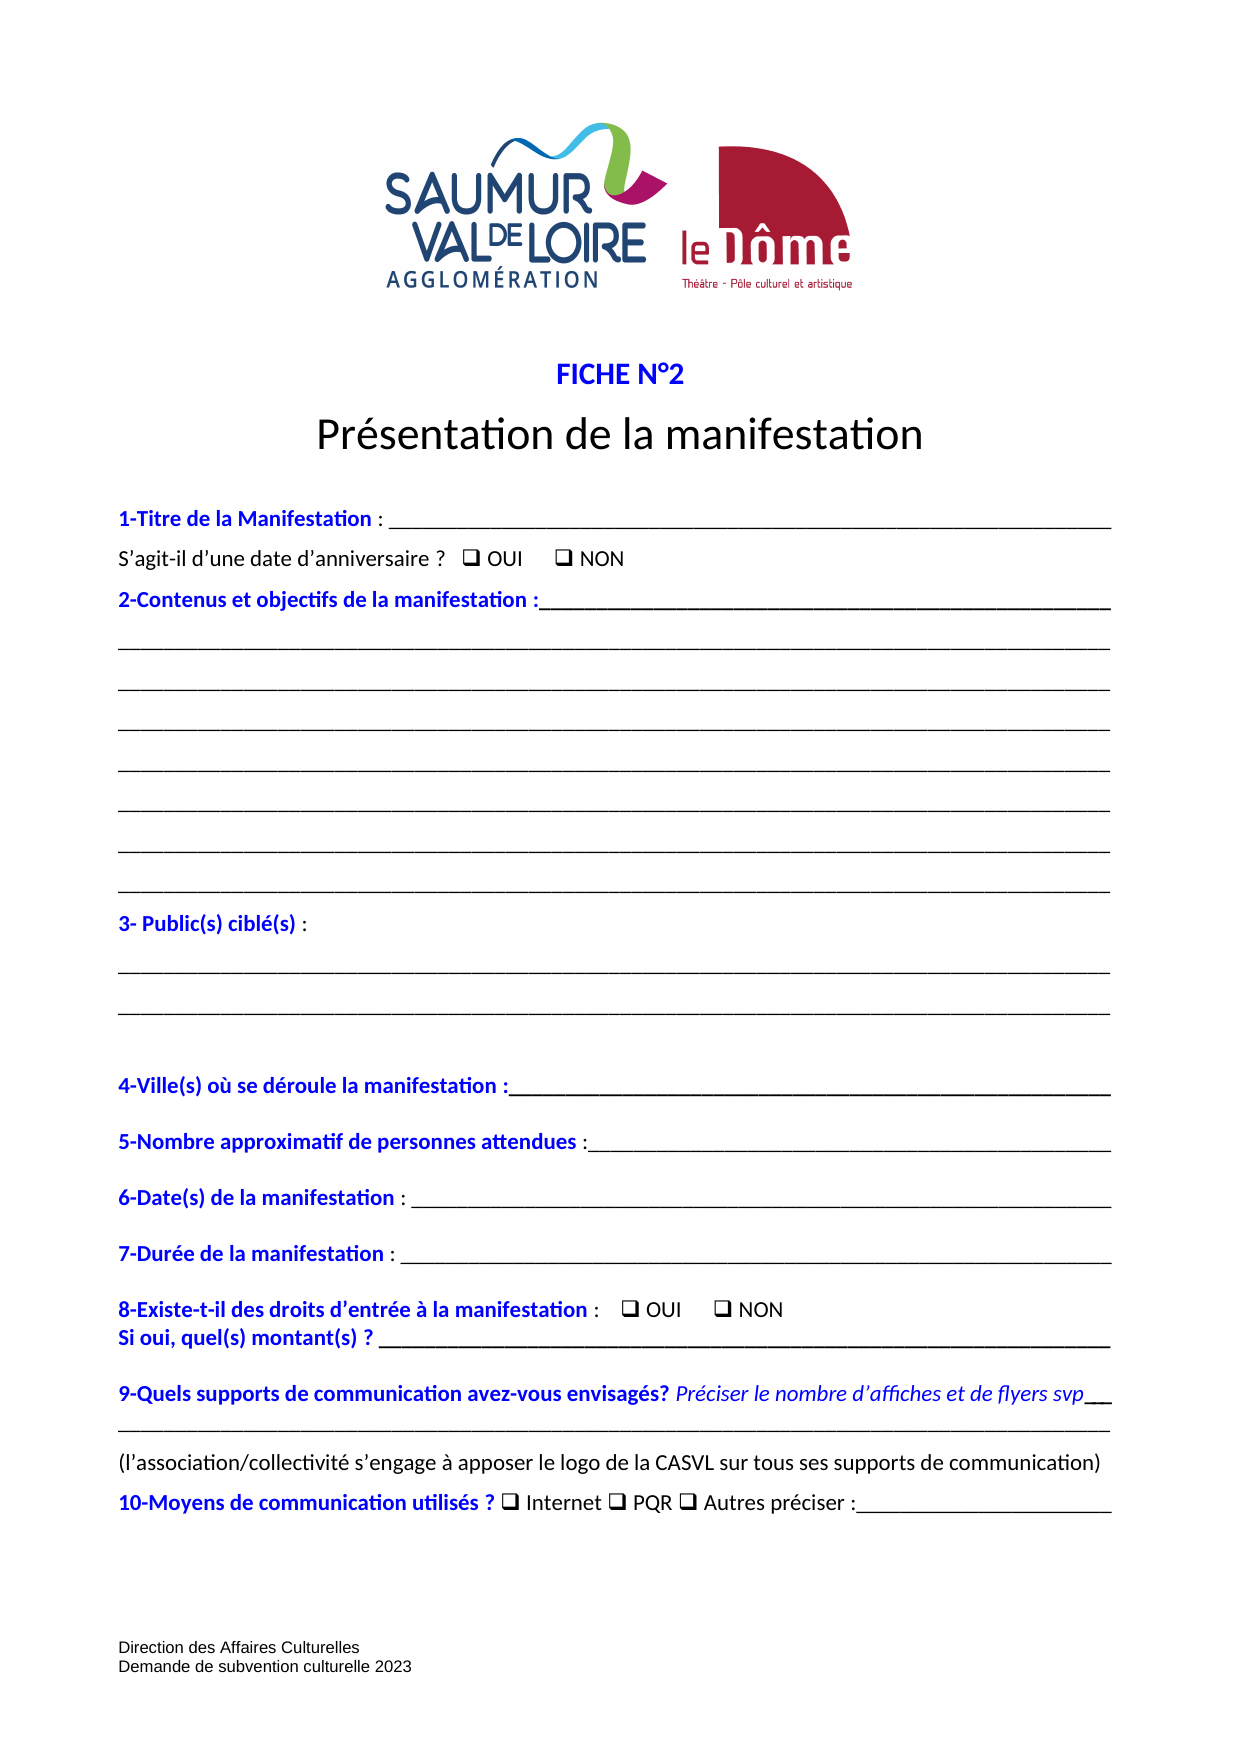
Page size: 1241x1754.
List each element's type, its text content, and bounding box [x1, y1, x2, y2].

text 1-Titre de la Manifestation : [118, 504, 1122, 532]
picture [384, 121, 857, 297]
text 6-Date(s) de la manifestation : [118, 1183, 1122, 1211]
text 7-Durée de la manifestation : [118, 1239, 1122, 1267]
text 4-Ville(s) où se déroule la manifestation : [118, 1071, 1122, 1099]
subtitle Présentation de la manifestation [118, 405, 1122, 461]
text 3- Public(s) ciblé(s) : [118, 909, 1122, 937]
text FICHE N°2 [118, 354, 1122, 392]
text 10-Moyens de communication utilisés ?  Internet  PQR  Autres préciser : [118, 1488, 1122, 1516]
text Si oui, quel(s) montant(s) ? [118, 1323, 1122, 1351]
text 5-Nombre approximatif de personnes attendues : [118, 1127, 1122, 1155]
text (l’association/collectivité s’engage à apposer le logo de la CASVL sur tous ses supports de communication) [118, 1448, 1122, 1476]
text 8-Existe-t-il des droits d’entrée à la manifestation :  OUI  NON [118, 1295, 1122, 1323]
text 2-Contenus et objectifs de la manifestation : [118, 585, 1122, 613]
text 9-Quels supports de communication avez-vous envisagés? Préciser le nombre d’affiches et de flyers svp [118, 1379, 1122, 1407]
text S’agit-il d’une date d’anniversaire ?  OUI  NON [118, 544, 1122, 572]
